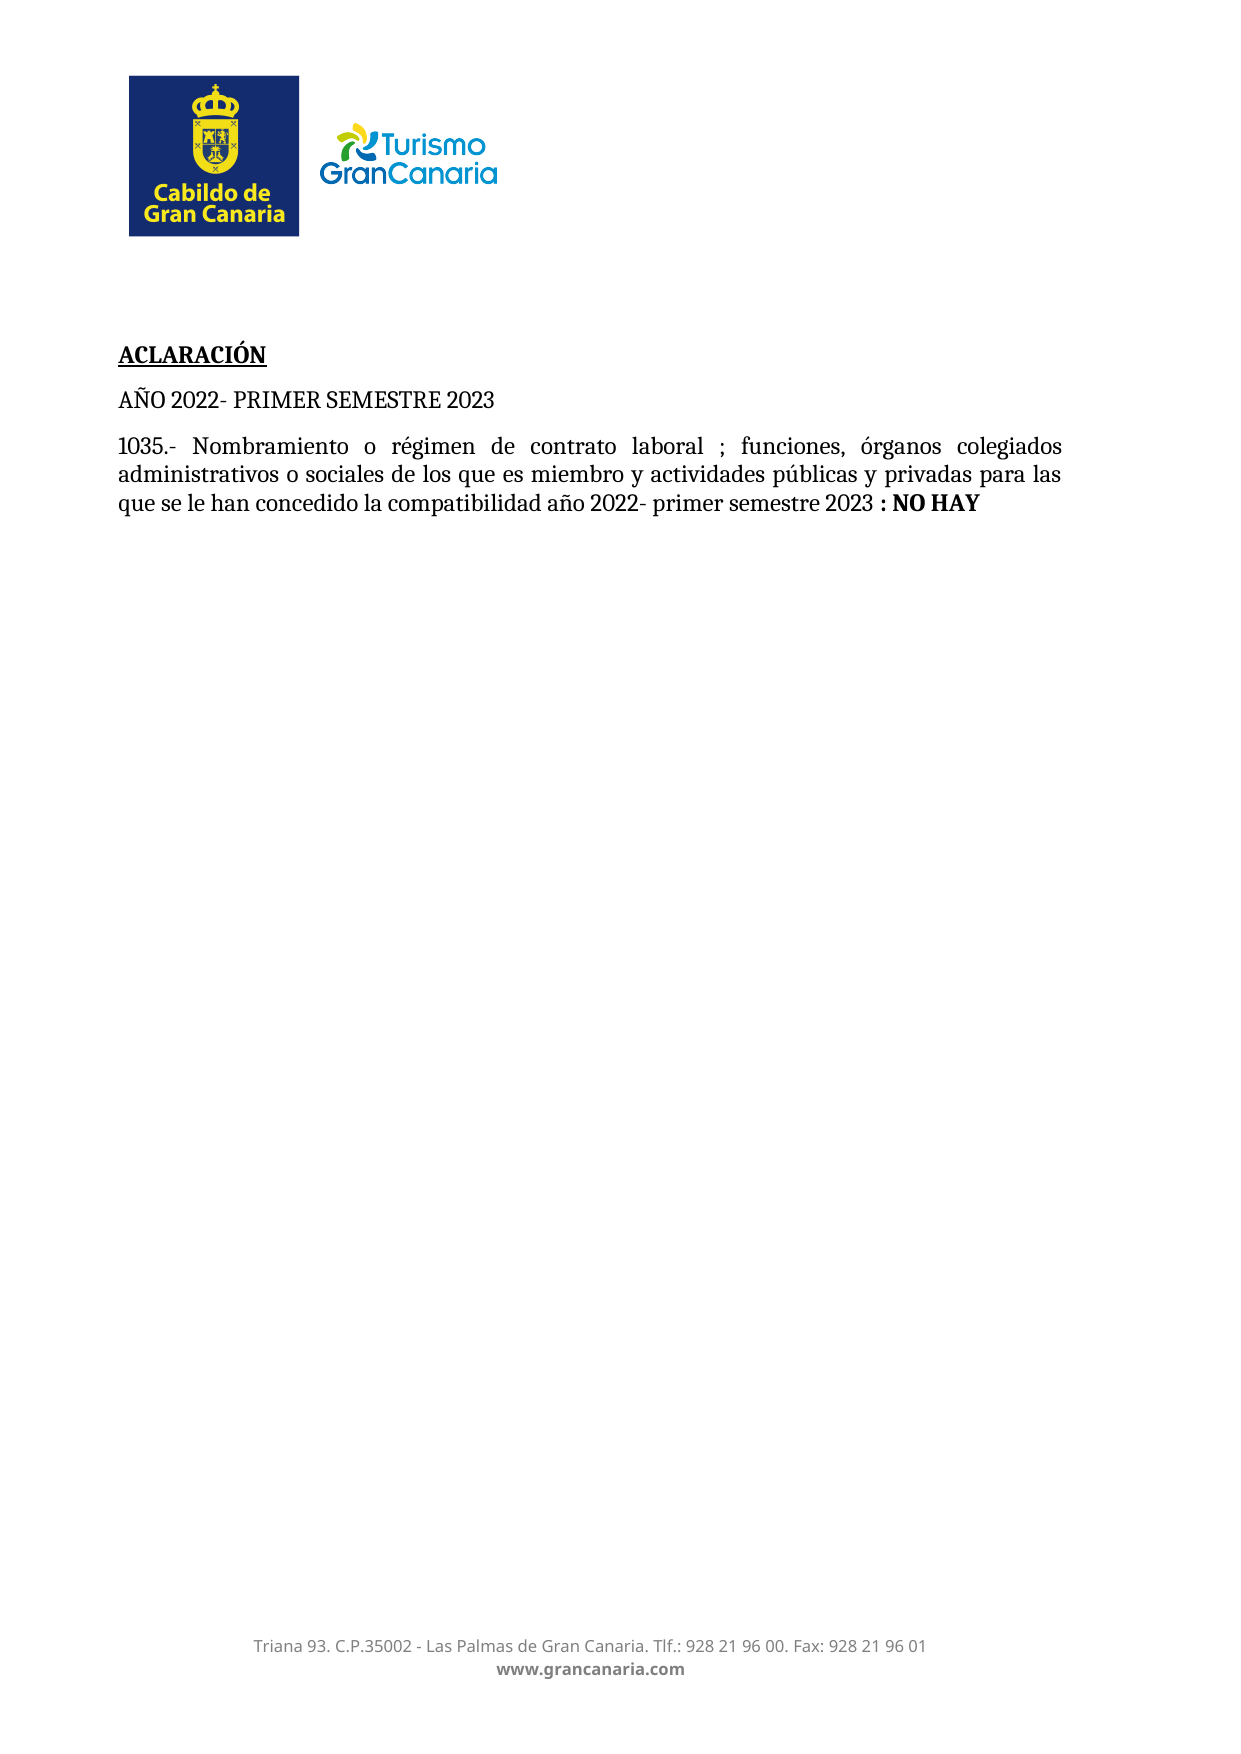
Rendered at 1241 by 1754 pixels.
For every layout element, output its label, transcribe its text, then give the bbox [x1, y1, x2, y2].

picture [116, 63, 525, 250]
text AÑO 2022- PRIMER SEMESTRE 2023 [118, 386, 1063, 415]
text ACLARACIÓN [118, 341, 1063, 369]
text 1035.- Nombramiento o régimen de contrato laboral ; funciones, órganos colegiados administrativos o sociales de los que es miembro y actividades públicas y privadas para las que se le han concedido la compatibilidad año 2022- primer semestre 2023 : NO HAY [118, 432, 1063, 518]
